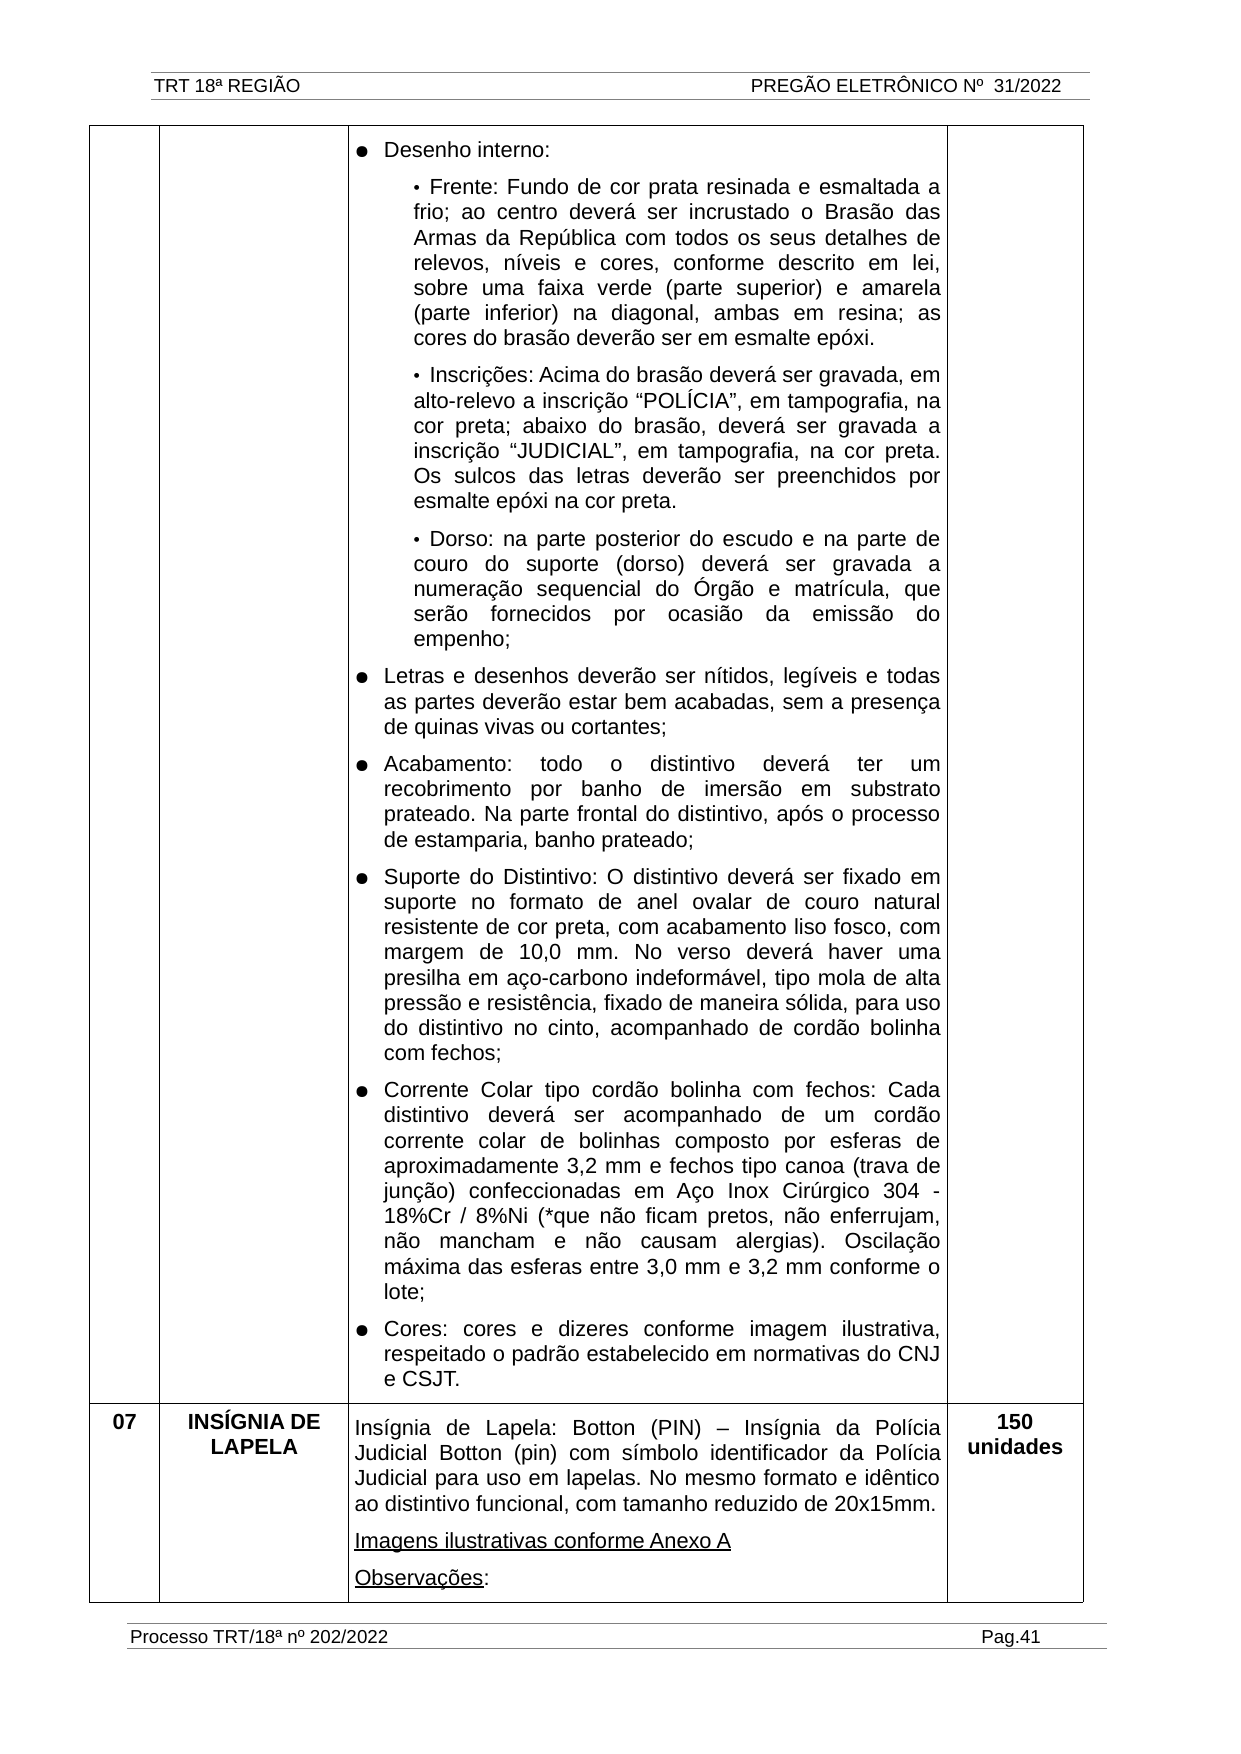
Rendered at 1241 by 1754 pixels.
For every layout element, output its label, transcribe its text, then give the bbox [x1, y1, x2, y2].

table_cell 07 [90, 1404, 159, 1602]
table_cell INSÍGNIA DE LAPELA [160, 1404, 348, 1602]
table_cell [160, 126, 348, 1403]
table_cell [948, 126, 1083, 1403]
table_cell Distintivo de identificação funcional de Polícia Judicial: Acessório de identificação visual com o Brasão de Armas do Brasil, com a inscrição “Polícia Judicial” e com número de patrimônio vinculado (órgão e matrícula), conforme definido em resoluções do CNJ e CSJT. Imagens ilustrativas conforme Anexo A. Observações: a) As medidas do distintivo são aproximadas, devendo o fornecedor seguir um tamanho proporcional e harmonizado; b) As cores da imagem são meramente ilustrativas. O fornecedor deverá providenciar arte final e amostras para aprovação do Diretor da Divisão de Segurança Institucional do Tribunal Regional do Trabalho da 18ª Região antes da confecção e envio. - Símbolo identificador da Polícia Judicial do Poder Judiciário, em policromia. Características e dimensões aproximadas: Material: Confeccionado em liga metálica, com a predominância do metal bronze, na cor prata, com no mínimo 3,0 mm de espessura; Formato: escudo ovalado, medindo 80 mm x 60 mm (altura x largura) tamanho interno - escudo, sendo o total 90 mm x 70 mm, considerando tamanho total - com o porta-distintivo; Desenho interno: Frente: Fundo de cor prata resinada e esmaltada a frio; ao centro deverá ser incrustado o Brasão das Armas da República com todos os seus detalhes de relevos, níveis e cores, conforme descrito em lei, sobre uma faixa verde (parte superior) e amarela (parte inferior) na diagonal, ambas em resina; as cores do brasão deverão ser em esmalte epóxi. Inscrições: Acima do brasão deverá ser gravada, em alto-relevo a inscrição “POLÍCIA”, em tampografia, na cor preta; abaixo do brasão, deverá ser gravada a inscrição “JUDICIAL”, em tampografia, na cor preta. Os sulcos das letras deverão ser preenchidos por esmalte epóxi na cor preta. Dorso: na parte posterior do escudo e na parte de couro do suporte (dorso) deverá ser gravada a numeração sequencial do Órgão e matrícula, que serão fornecidos por ocasião da emissão do empenho; Letras e desenhos deverão ser nítidos, legíveis e todas as partes deverão estar bem acabadas, sem a presença de quinas vivas ou cortantes; Acabamento: todo o distintivo deverá ter um recobrimento por banho de imersão em substrato prateado. Na parte frontal do distintivo, após o processo de estamparia, banho prateado; Suporte do Distintivo: O distintivo deverá ser fixado em suporte no formato de anel ovalar de couro natural resistente de cor preta, com acabamento liso fosco, com margem de 10,0 mm. No verso deverá haver uma presilha em aço-carbono indeformável, tipo mola de alta pressão e resistência, fixado de maneira sólida, para uso do distintivo no cinto, acompanhado de cordão bolinha com fechos; Corrente Colar tipo cordão bolinha com fechos: Cada distintivo deverá ser acompanhado de um cordão corrente colar de bolinhas composto por esferas de aproximadamente 3,2 mm e fechos tipo canoa (trava de junção) confeccionadas em Aço Inox Cirúrgico 304 - 18%Cr / 8%Ni (*que não ficam pretos, não enferrujam, não mancham e não causam alergias). Oscilação máxima das esferas entre 3,0 mm e 3,2 mm conforme o lote; Cores: cores e dizeres conforme imagem ilustrativa, respeitado o padrão estabelecido em normativas do CNJ e CSJT. [349, 126, 947, 1403]
table_cell Insígnia de Lapela: Botton (PIN) – Insígnia da Polícia Judicial Botton (pin) com símbolo identificador da Polícia Judicial para uso em lapelas. No mesmo formato e idêntico ao distintivo funcional, com tamanho reduzido de 20x15mm. Imagens ilustrativas conforme Anexo A Observações: [349, 1404, 947, 1602]
table_cell [90, 126, 159, 1403]
table_cell 150 unidades [948, 1404, 1083, 1602]
